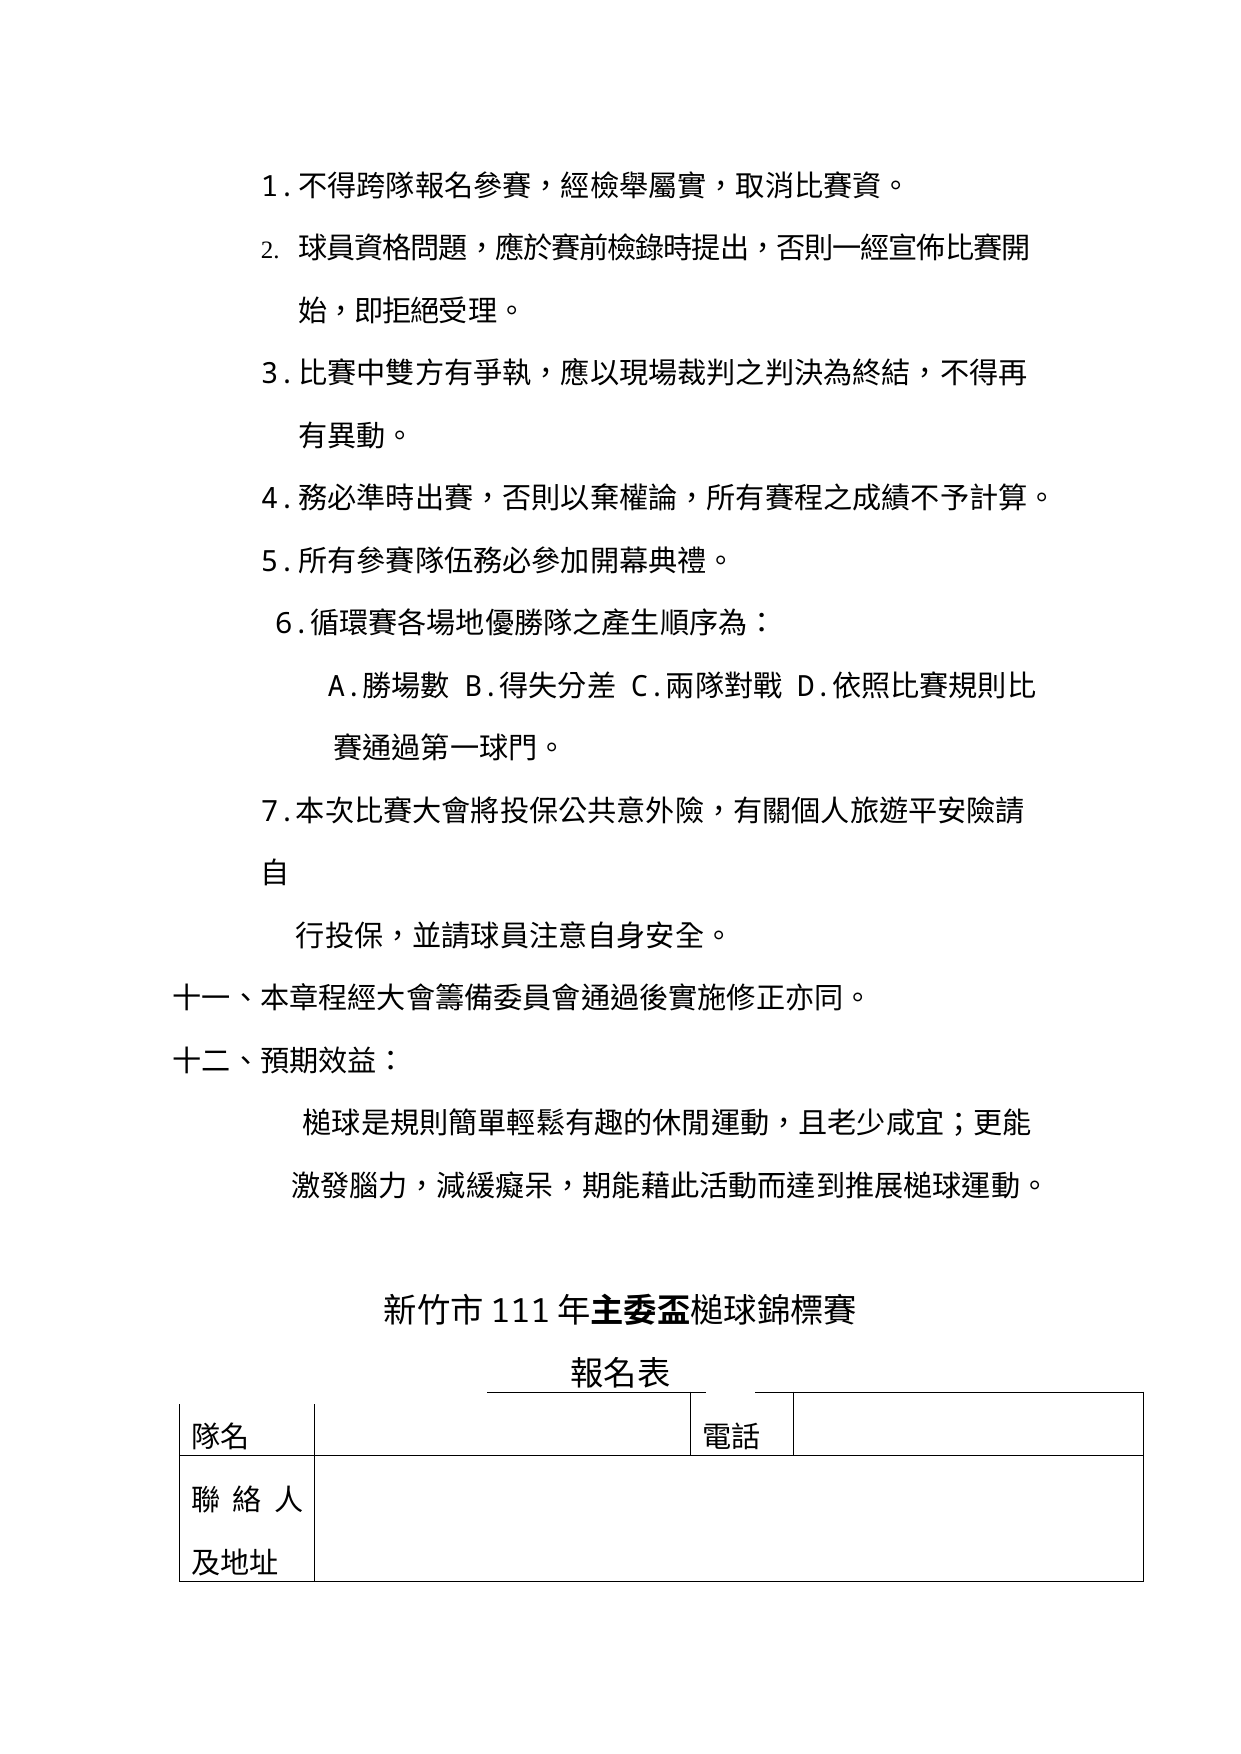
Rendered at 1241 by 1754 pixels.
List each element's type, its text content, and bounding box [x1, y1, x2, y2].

list 球員資格問題，應於賽前檢錄時提出，否則一經宣佈比賽開始，即拒絕受理。 [261, 204, 1053, 329]
table_header 電話 [691, 1393, 793, 1455]
text 報名表 [131, 1329, 1053, 1404]
text [706, 1347, 755, 1411]
list 務必準時出賽，否則以棄權論，所有賽程之成績不予計算。 [261, 454, 1053, 517]
list 比賽中雙方有爭執，應以現場裁判之判決為終結，不得再有異動。 [261, 329, 1053, 454]
text 十一、本章程經大會籌備委員會通過後實施修正亦同。 [172, 954, 1053, 1017]
table_cell [315, 1456, 1143, 1581]
text 7.本次比賽大會將投保公共意外險，有關個人旅遊平安險請自 [261, 767, 1053, 892]
list 不得跨隊報名參賽，經檢舉屬實，取消比賽資。 [261, 142, 1053, 204]
list 所有參賽隊伍務必參加開幕典禮。 [261, 517, 1053, 579]
text 新竹市111年主委盃槌球錦標賽 [187, 1217, 1062, 1329]
table_header 隊名 [180, 1404, 314, 1455]
table_header [794, 1393, 1143, 1455]
text 十二、預期效益： [172, 1017, 1053, 1079]
text A.勝場數 B.得失分差 C.兩隊對戰 D.依照比賽規則比賽通過第一球門。 [187, 642, 1053, 767]
table_header [315, 1393, 690, 1455]
text 槌球是規則簡單輕鬆有趣的休閒運動，且老少咸宜；更能激發腦力，減緩癡呆，期能藉此活動而達到推展槌球運動。 [232, 1079, 1053, 1204]
table_cell 聯絡人及地址 [180, 1456, 314, 1581]
text 行投保，並請球員注意自身安全。 [261, 892, 1053, 954]
text 6.循環賽各場地優勝隊之產生順序為： [187, 579, 1053, 642]
